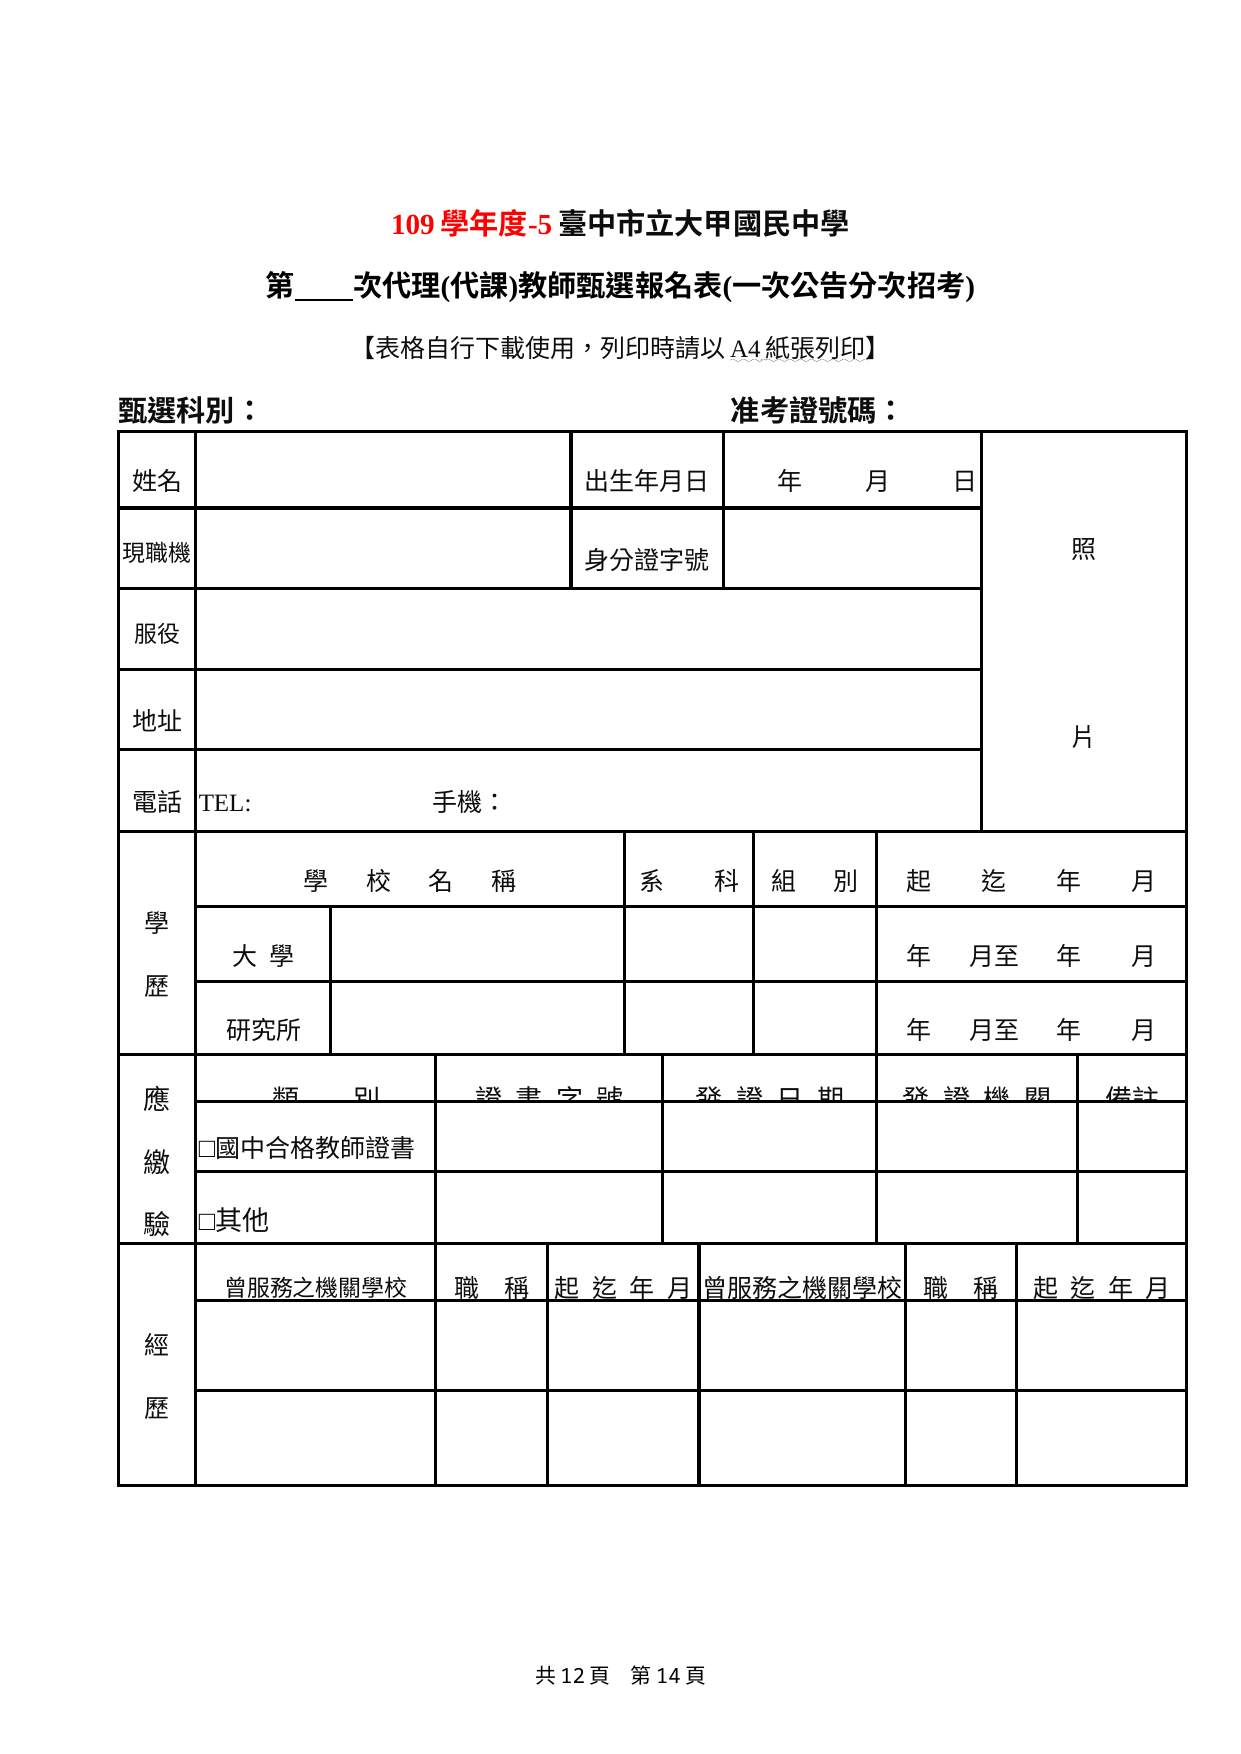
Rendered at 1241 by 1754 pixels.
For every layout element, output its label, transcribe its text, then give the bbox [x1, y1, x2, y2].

table_header 出生年月日 [573, 433, 722, 506]
table_cell 大 學 [197, 908, 329, 980]
table_cell [1018, 1302, 1185, 1388]
table_cell 應 繳 驗 證 件 [120, 1056, 194, 1242]
table_cell [626, 908, 752, 980]
table_cell 現職機關學校 [120, 510, 194, 587]
table_cell 曾服務之機關學校 [701, 1245, 904, 1299]
table_cell [1079, 1173, 1185, 1242]
table_cell 發 證 機 關 [878, 1056, 1076, 1100]
table_cell 年 月至 年 月 [878, 983, 1185, 1053]
table_cell □免役 □役畢 □服役中 [197, 590, 980, 668]
table_cell [907, 1302, 1015, 1388]
table_cell 學 歷 [120, 833, 194, 1053]
table_cell [878, 1173, 1076, 1242]
table_cell 系 科 [626, 833, 752, 904]
table_cell 曾服務之機關學校 [197, 1245, 434, 1299]
text 【表格自行下載使用，列印時請以A4紙張列印】 [118, 305, 1122, 367]
text 第 次代理(代課)教師甄選報名表(一次公告分次招考) [118, 242, 1122, 305]
table_cell [725, 510, 980, 587]
table_cell 組 別 [755, 833, 875, 904]
table_cell 職 稱 [437, 1245, 546, 1299]
table_cell 服役 情形 [120, 590, 194, 668]
table_cell [197, 510, 569, 587]
table_cell [549, 1302, 697, 1388]
table_cell [664, 1173, 875, 1242]
table_cell 起 迄 年 月 [1018, 1245, 1185, 1299]
text 甄選科別： 准考證號碼： [118, 367, 1122, 430]
table_cell 年 月至 年 月 [878, 908, 1185, 980]
table_cell 備註 [1079, 1056, 1185, 1100]
table_cell 經 歷 [120, 1245, 194, 1484]
table_cell [624, 1103, 661, 1170]
table_cell □國中合格教師證書 [197, 1103, 434, 1170]
table_cell [437, 1302, 546, 1388]
table_cell [549, 1392, 697, 1484]
text 109學年度-5臺中市立大甲國民中學 [118, 180, 1122, 242]
table_header 姓名 [120, 433, 194, 506]
table_cell [437, 1392, 546, 1484]
table_cell [1079, 1103, 1185, 1170]
table_cell 起 迄 年 月 [549, 1245, 697, 1299]
table_cell 學 校 名 稱 [197, 833, 623, 904]
table_cell [332, 983, 623, 1053]
table_cell [878, 1103, 1076, 1170]
table_cell [197, 1392, 434, 1484]
table_cell [197, 1302, 434, 1388]
table_cell 起 迄 年 月 [878, 833, 1185, 904]
table_cell TEL: 手機： [197, 751, 980, 830]
table_cell 電話 [120, 751, 194, 830]
table_cell 證 書 字 號 [437, 1056, 661, 1100]
table_header [197, 433, 569, 506]
table_cell 研究所 [197, 983, 329, 1053]
table_cell [664, 1103, 875, 1170]
table_cell □其他 [197, 1173, 434, 1242]
table_cell [1018, 1392, 1185, 1484]
table_cell [437, 1173, 624, 1242]
table_cell [626, 983, 752, 1053]
table_header 年 月 日 [725, 433, 980, 506]
table_cell [197, 671, 980, 748]
table_cell 發 證 日 期 [664, 1056, 875, 1100]
table_cell 類 別 [197, 1056, 434, 1100]
table_cell [701, 1392, 904, 1484]
table_cell [624, 1173, 661, 1242]
table_cell 身分證字號 [573, 510, 722, 587]
table_cell [437, 1103, 624, 1170]
table_cell [755, 983, 875, 1053]
table_cell [755, 908, 875, 980]
table_cell 職 稱 [907, 1245, 1015, 1299]
table_cell [701, 1302, 904, 1388]
table_cell [907, 1392, 1015, 1484]
table_header 照 片 [983, 433, 1185, 830]
table_cell 地址 [120, 671, 194, 748]
table_cell [332, 908, 623, 980]
